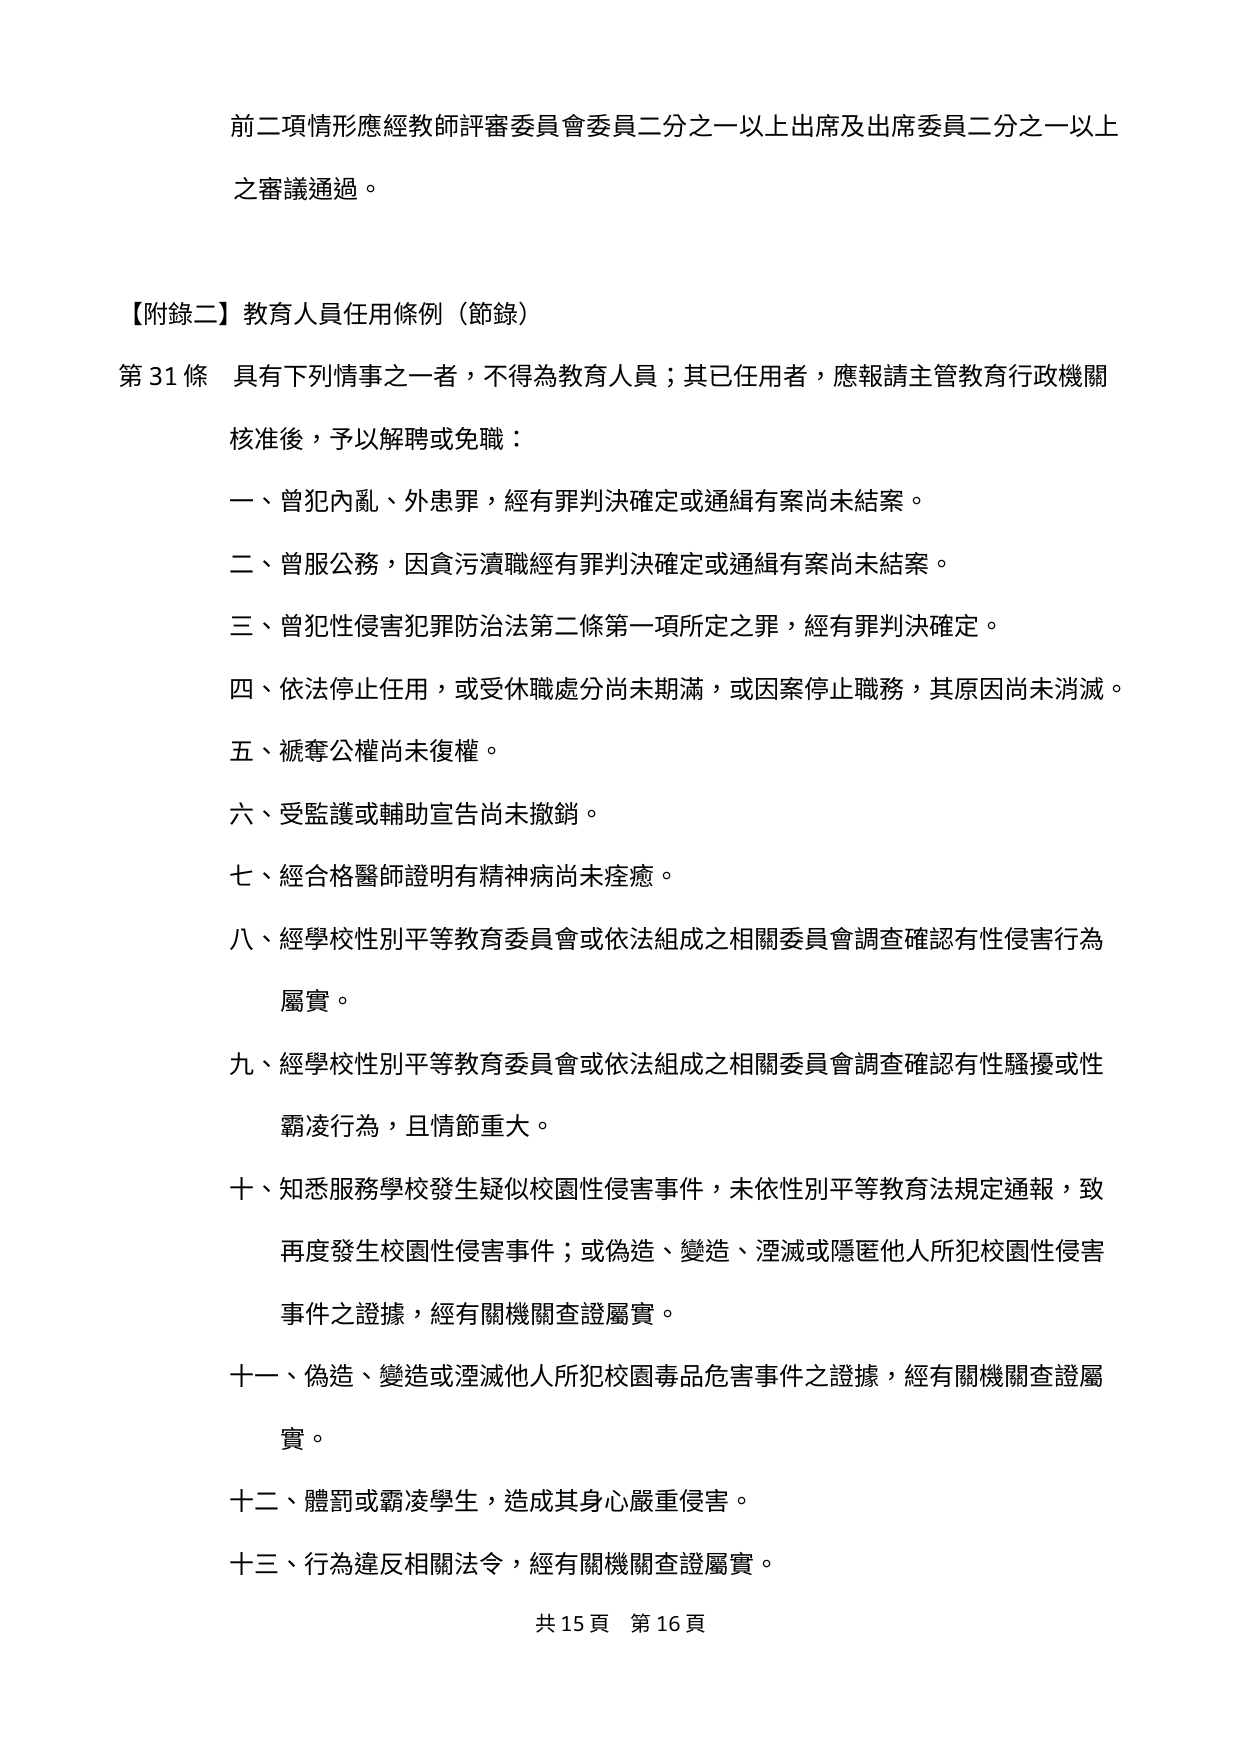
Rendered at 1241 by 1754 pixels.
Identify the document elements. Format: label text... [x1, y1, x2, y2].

text 七、經合格醫師證明有精神病尚未痊癒。 [118, 833, 1122, 896]
text 四、依法停止任用，或受休職處分尚未期滿，或因案停止職務，其原因尚未消滅。 [229, 646, 1122, 708]
text 三、曾犯性侵害犯罪防治法第二條第一項所定之罪，經有罪判決確定。 [118, 583, 1122, 646]
text 一、曾犯內亂、外患罪，經有罪判決確定或通緝有案尚未結案。 [118, 458, 1122, 521]
text 十一、偽造、變造或湮滅他人所犯校園毒品危害事件之證據，經有關機關查證屬實。 [229, 1333, 1122, 1458]
text 八、經學校性別平等教育委員會或依法組成之相關委員會調查確認有性侵害行為 屬實。 [229, 896, 1122, 1021]
text 【附錄二】教育人員任用條例（節錄） [118, 271, 1122, 333]
text 十三、行為違反相關法令，經有關機關查證屬實。 [118, 1521, 1122, 1583]
text 第31條 具有下列情事之一者，不得為教育人員；其已任用者，應報請主管教育行政機關核准後，予以解聘或免職： [118, 333, 1122, 458]
text 十、知悉服務學校發生疑似校園性侵害事件，未依性別平等教育法規定通報，致再度發生校園性侵害事件；或偽造、變造、湮滅或隱匿他人所犯校園性侵害事件之證據，經有關機關查證屬實。 [229, 1146, 1122, 1333]
text 九、經學校性別平等教育委員會或依法組成之相關委員會調查確認有性騷擾或性 霸凌行為，且情節重大。 [229, 1021, 1122, 1146]
text 六、受監護或輔助宣告尚未撤銷。 [118, 771, 1122, 833]
text 十二、體罰或霸凌學生，造成其身心嚴重侵害。 [118, 1458, 1122, 1521]
text 五、褫奪公權尚未復權。 [118, 708, 1122, 771]
text 二、曾服公務，因貪污瀆職經有罪判決確定或通緝有案尚未結案。 [118, 521, 1122, 583]
text 前二項情形應經教師評審委員會委員二分之一以上出席及出席委員二分之一以上之審議通過。 [231, 83, 1122, 208]
